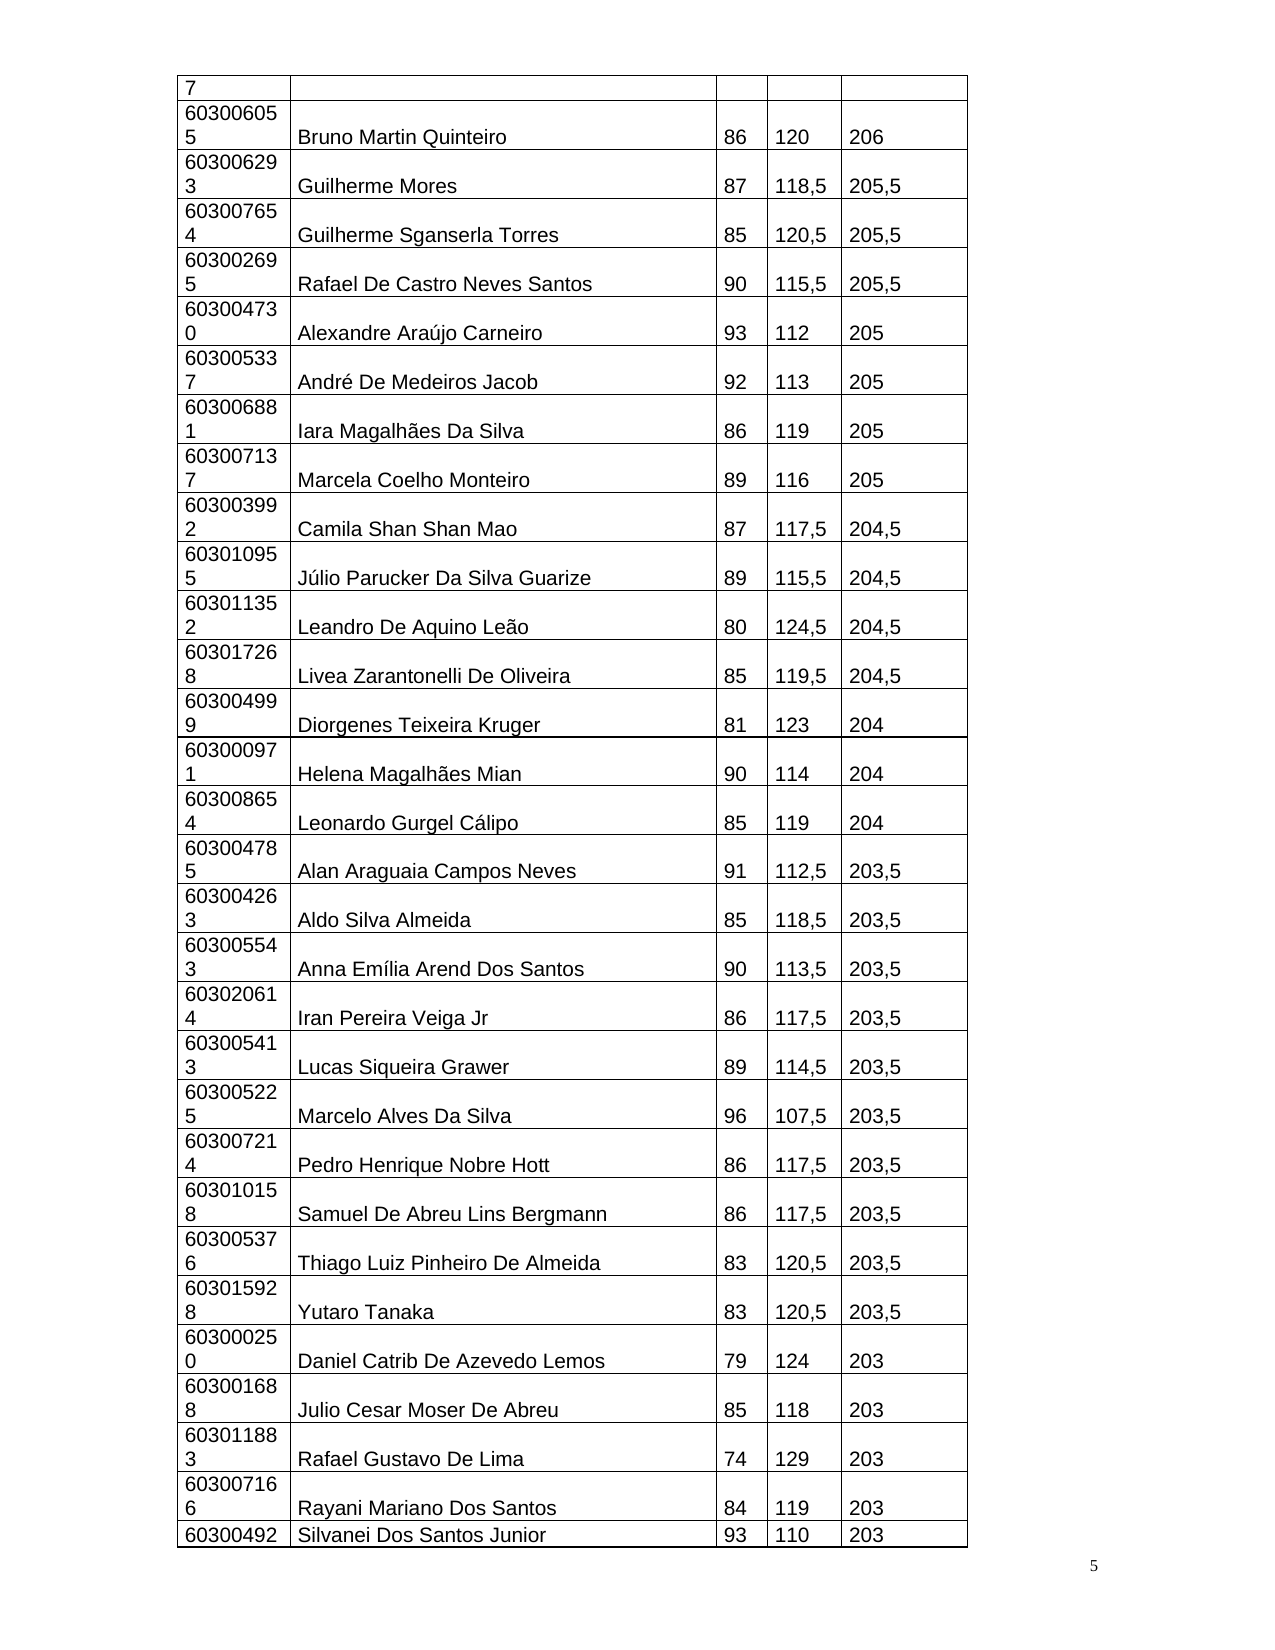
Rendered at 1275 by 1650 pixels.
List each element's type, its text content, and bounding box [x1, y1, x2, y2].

table_cell 89 [717, 542, 767, 589]
table_cell Bruno Martin Quinteiro [291, 101, 716, 149]
table_cell Guilherme Mores [291, 150, 716, 198]
table_cell 93 [717, 297, 767, 345]
table_cell 96 [717, 1080, 767, 1128]
table_cell 89 [717, 1031, 767, 1079]
table_cell Aldo Silva Almeida [291, 884, 716, 932]
table_cell 124 [768, 1325, 841, 1373]
table_cell Alexandre Araújo Carneiro [291, 297, 716, 345]
table_cell Yutaro Tanaka [291, 1276, 716, 1324]
table_cell 86 [717, 101, 767, 149]
table_cell Júlio Parucker Da Silva Guarize [291, 542, 716, 589]
table_cell 603007214 [178, 1129, 290, 1177]
table_cell 112 [768, 297, 841, 345]
table_cell 603004730 [178, 297, 290, 345]
table_cell 603020614 [178, 982, 290, 1030]
table_cell 204,5 [842, 542, 967, 589]
table_cell 84 [717, 1472, 767, 1520]
table_cell 90 [717, 248, 767, 296]
table_cell 603011883 [178, 1423, 290, 1471]
table_cell Silvanei Dos Santos Junior [291, 1521, 716, 1546]
table_cell 120,5 [768, 199, 841, 247]
table_cell 113 [768, 346, 841, 394]
table_cell 86 [717, 982, 767, 1030]
table_cell 205 [842, 444, 967, 492]
table_cell Leonardo Gurgel Cálipo [291, 786, 716, 834]
table_cell 107,5 [768, 1080, 841, 1128]
table_cell 117,5 [768, 982, 841, 1030]
table_cell 86 [717, 1178, 767, 1226]
table_cell 93 [717, 1521, 767, 1546]
table_cell 603004999 [178, 689, 290, 736]
table_cell Julio Cesar Moser De Abreu [291, 1374, 716, 1422]
table_cell 118,5 [768, 150, 841, 198]
table_cell Samuel De Abreu Lins Bergmann [291, 1178, 716, 1226]
table_cell 203 [842, 1472, 967, 1520]
table_cell 603007137 [178, 444, 290, 492]
table_cell 203,5 [842, 982, 967, 1030]
table_cell 119 [768, 786, 841, 834]
table_cell 203,5 [842, 1276, 967, 1324]
table_cell 205 [842, 346, 967, 394]
table_cell 603007166 [178, 1472, 290, 1520]
table_cell 204 [842, 689, 967, 736]
table_cell 603004785 [178, 835, 290, 883]
table_cell 120 [768, 101, 841, 149]
table_cell 81 [717, 689, 767, 736]
table_cell 603015928 [178, 1276, 290, 1324]
table_cell Leandro De Aquino Leão [291, 591, 716, 638]
table_cell 85 [717, 786, 767, 834]
table_cell 80 [717, 591, 767, 638]
table_cell 203,5 [842, 835, 967, 883]
table_cell 204 [842, 738, 967, 785]
table_cell 87 [717, 493, 767, 541]
table_cell 205 [842, 297, 967, 345]
table_cell 203,5 [842, 1227, 967, 1275]
table_cell 110 [768, 1521, 841, 1546]
table_cell 203,5 [842, 1031, 967, 1079]
table_cell Rafael Gustavo De Lima [291, 1423, 716, 1471]
table_cell 603008654 [178, 786, 290, 834]
table_cell 113,5 [768, 933, 841, 981]
table_cell 92 [717, 346, 767, 394]
table_cell 203 [842, 1521, 967, 1546]
table_cell 603006293 [178, 150, 290, 198]
table_cell 603005337 [178, 346, 290, 394]
table_cell 119,5 [768, 640, 841, 687]
table_cell 603004263 [178, 884, 290, 932]
table_cell 203 [842, 1374, 967, 1422]
table_cell 203,5 [842, 1178, 967, 1226]
table_cell 203,5 [842, 1129, 967, 1177]
table_cell 204 [842, 786, 967, 834]
table_cell 74 [717, 1423, 767, 1471]
table_cell 204,5 [842, 640, 967, 687]
table_cell 203,5 [842, 1080, 967, 1128]
table_cell 85 [717, 1374, 767, 1422]
table_cell 205,5 [842, 199, 967, 247]
table_cell 90 [717, 933, 767, 981]
table_cell Thiago Luiz Pinheiro De Almeida [291, 1227, 716, 1275]
table_cell 603010158 [178, 1178, 290, 1226]
table_cell 115,5 [768, 542, 841, 589]
table_cell 206 [842, 101, 967, 149]
table_cell Diorgenes Teixeira Kruger [291, 689, 716, 736]
table_cell 60300492 [178, 1521, 290, 1546]
table_cell 90 [717, 738, 767, 785]
table_cell 83 [717, 1276, 767, 1324]
table_cell 603010955 [178, 542, 290, 589]
table_cell 115,5 [768, 248, 841, 296]
table_cell 603005413 [178, 1031, 290, 1079]
table_cell 603007654 [178, 199, 290, 247]
table_cell 114 [768, 738, 841, 785]
table_cell Iara Magalhães Da Silva [291, 395, 716, 443]
table_cell 124,5 [768, 591, 841, 638]
table_cell 83 [717, 1227, 767, 1275]
table_cell 603002695 [178, 248, 290, 296]
table_cell 603001688 [178, 1374, 290, 1422]
table_cell 603006055 [178, 101, 290, 149]
table_cell 119 [768, 1472, 841, 1520]
table_cell 603006881 [178, 395, 290, 443]
table_cell 117,5 [768, 1178, 841, 1226]
table_cell 123 [768, 689, 841, 736]
table_cell Alan Araguaia Campos Neves [291, 835, 716, 883]
table_cell Pedro Henrique Nobre Hott [291, 1129, 716, 1177]
table_cell 205 [842, 395, 967, 443]
table_cell 7 [178, 76, 290, 100]
table_cell Lucas Siqueira Grawer [291, 1031, 716, 1079]
table_cell 203,5 [842, 884, 967, 932]
table_cell 85 [717, 640, 767, 687]
table_cell 118 [768, 1374, 841, 1422]
table_cell 117,5 [768, 1129, 841, 1177]
table_cell Iran Pereira Veiga Jr [291, 982, 716, 1030]
table_cell 85 [717, 884, 767, 932]
table_cell Rafael De Castro Neves Santos [291, 248, 716, 296]
table_cell Marcela Coelho Monteiro [291, 444, 716, 492]
table_cell André De Medeiros Jacob [291, 346, 716, 394]
table_cell Camila Shan Shan Mao [291, 493, 716, 541]
table_cell [842, 76, 967, 100]
table_cell 117,5 [768, 493, 841, 541]
table_cell Daniel Catrib De Azevedo Lemos [291, 1325, 716, 1373]
table_cell 129 [768, 1423, 841, 1471]
table_cell [717, 76, 767, 100]
table_cell 603003992 [178, 493, 290, 541]
table_cell [291, 76, 716, 100]
table_cell 91 [717, 835, 767, 883]
table_cell 603000250 [178, 1325, 290, 1373]
table_cell 89 [717, 444, 767, 492]
table_cell Anna Emília Arend Dos Santos [291, 933, 716, 981]
table_cell 603005543 [178, 933, 290, 981]
table_cell [768, 76, 841, 100]
table_cell Marcelo Alves Da Silva [291, 1080, 716, 1128]
table_cell 203 [842, 1325, 967, 1373]
table_cell 119 [768, 395, 841, 443]
table_cell 120,5 [768, 1227, 841, 1275]
table_cell 204,5 [842, 591, 967, 638]
table_cell 86 [717, 395, 767, 443]
table_cell Guilherme Sganserla Torres [291, 199, 716, 247]
table_cell 204,5 [842, 493, 967, 541]
table_cell 203 [842, 1423, 967, 1471]
table_cell 603000971 [178, 738, 290, 785]
table_cell 112,5 [768, 835, 841, 883]
table_cell 603017268 [178, 640, 290, 687]
table_cell 79 [717, 1325, 767, 1373]
table_cell 118,5 [768, 884, 841, 932]
table_cell 116 [768, 444, 841, 492]
table_cell 203,5 [842, 933, 967, 981]
table_cell 114,5 [768, 1031, 841, 1079]
table_cell Rayani Mariano Dos Santos [291, 1472, 716, 1520]
table_cell 205,5 [842, 150, 967, 198]
table_cell 120,5 [768, 1276, 841, 1324]
table_cell 603005225 [178, 1080, 290, 1128]
table_cell 86 [717, 1129, 767, 1177]
table_cell 87 [717, 150, 767, 198]
table_cell 603005376 [178, 1227, 290, 1275]
table_cell 205,5 [842, 248, 967, 296]
table_cell Livea Zarantonelli De Oliveira [291, 640, 716, 687]
table_cell 603011352 [178, 591, 290, 638]
table_cell 85 [717, 199, 767, 247]
table_cell Helena Magalhães Mian [291, 738, 716, 785]
